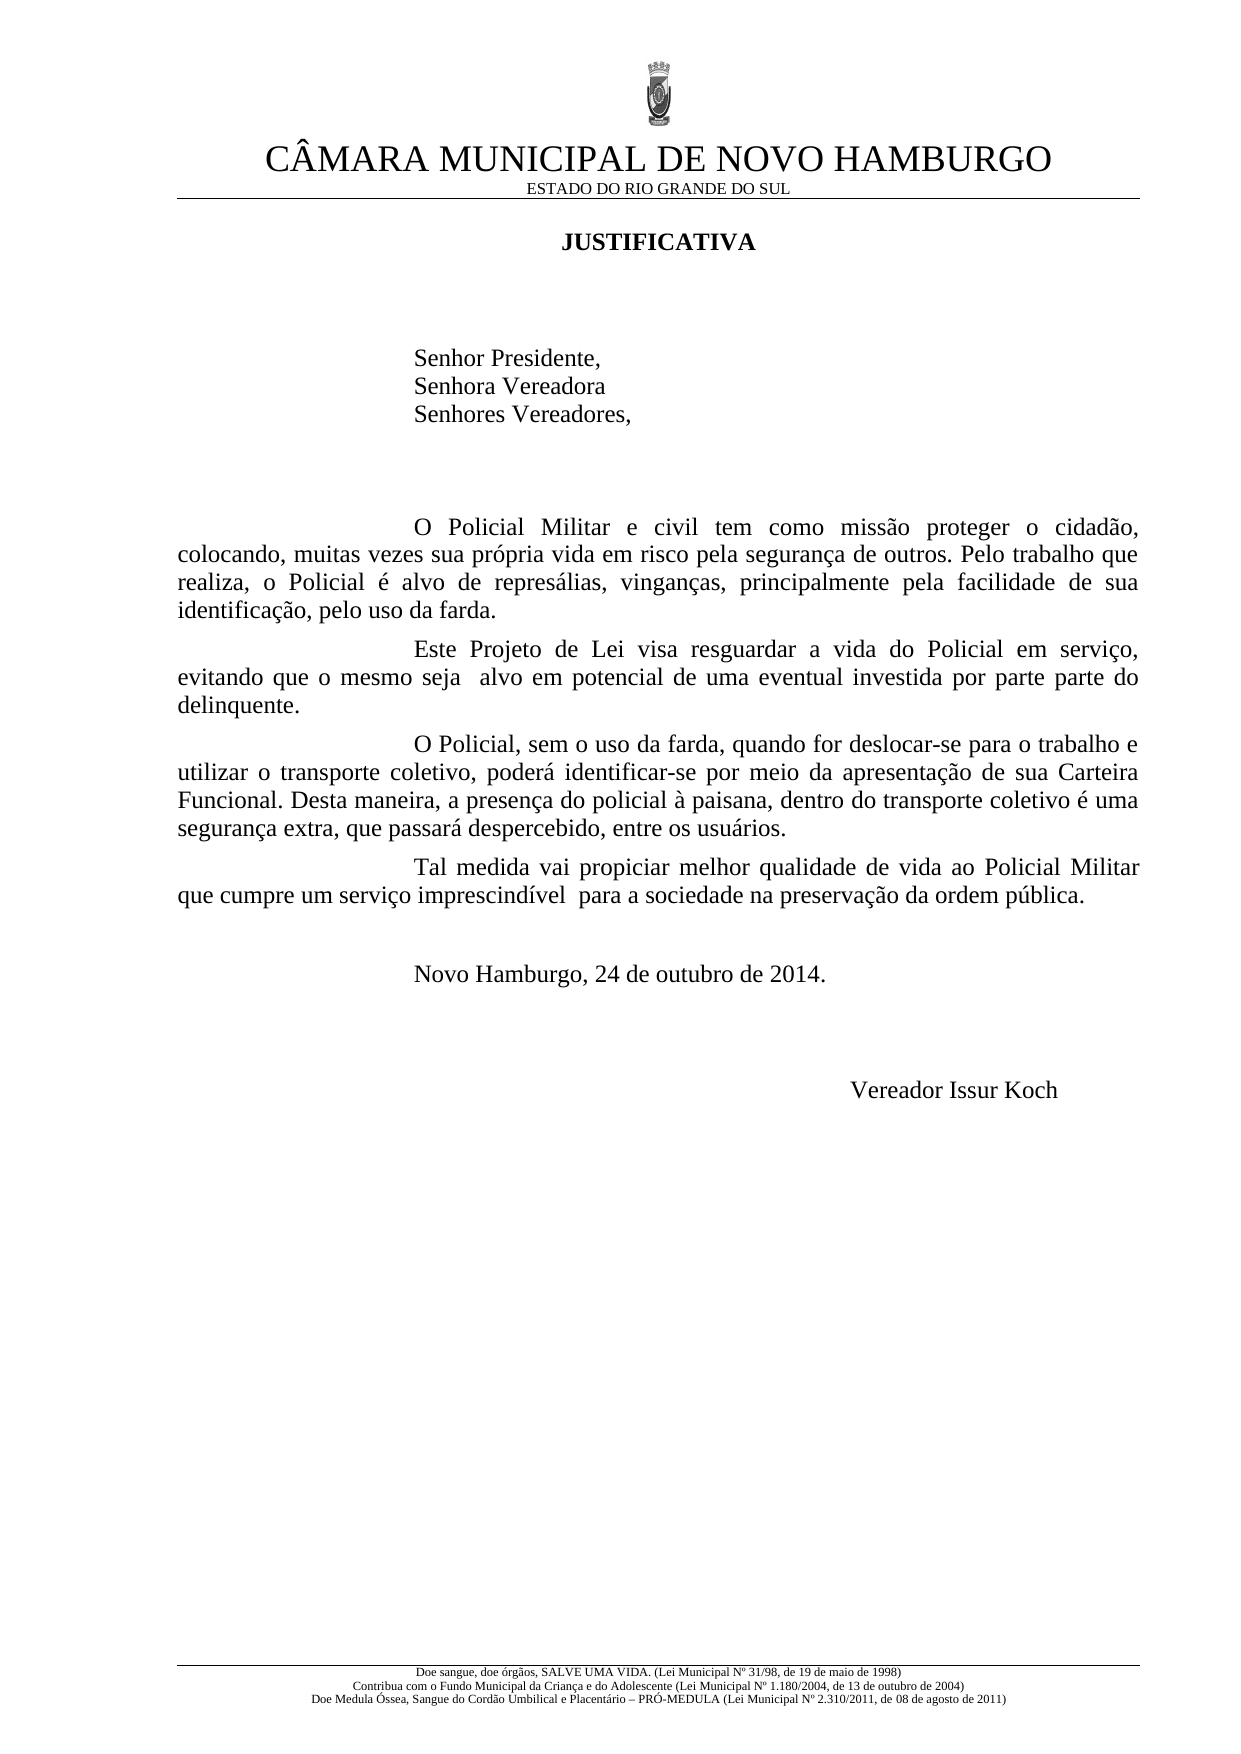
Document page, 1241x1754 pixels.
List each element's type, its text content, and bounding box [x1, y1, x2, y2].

text Novo Hamburgo, 24 de outubro de 2014. [177, 960, 1140, 988]
text Senhor Presidente, [177, 344, 1140, 372]
text Vereador Issur Koch [768, 1076, 1140, 1104]
text Senhora Vereadora [177, 372, 1140, 400]
text Senhores Vereadores, [177, 400, 1140, 428]
text Tal medida vai propiciar melhor qualidade de vida ao Policial Militar que cumpre um serviço imprescindível para a sociedade na preservação da ordem pública. [177, 853, 1140, 909]
text Este Projeto de Lei visa resguardar a vida do Policial em serviço, evitando que o mesmo seja alvo em potencial de uma eventual investida por parte parte do delinquente. [177, 636, 1140, 719]
text O Policial Militar e civil tem como missão proteger o cidadão, colocando, muitas vezes sua própria vida em risco pela segurança de outros. Pelo trabalho que realiza, o Policial é alvo de represálias, vinganças, principalmente pela facilidade de sua identificação, pelo uso da farda. [177, 513, 1140, 624]
text JUSTIFICATIVA [177, 228, 1140, 256]
text O Policial, sem o uso da farda, quando for deslocar-se para o trabalho e utilizar o transporte coletivo, poderá identificar-se por meio da apresentação de sua Carteira Funcional. Desta maneira, a presença do policial à paisana, dentro do transporte coletivo é uma segurança extra, que passará despercebido, entre os usuários. [177, 731, 1140, 841]
